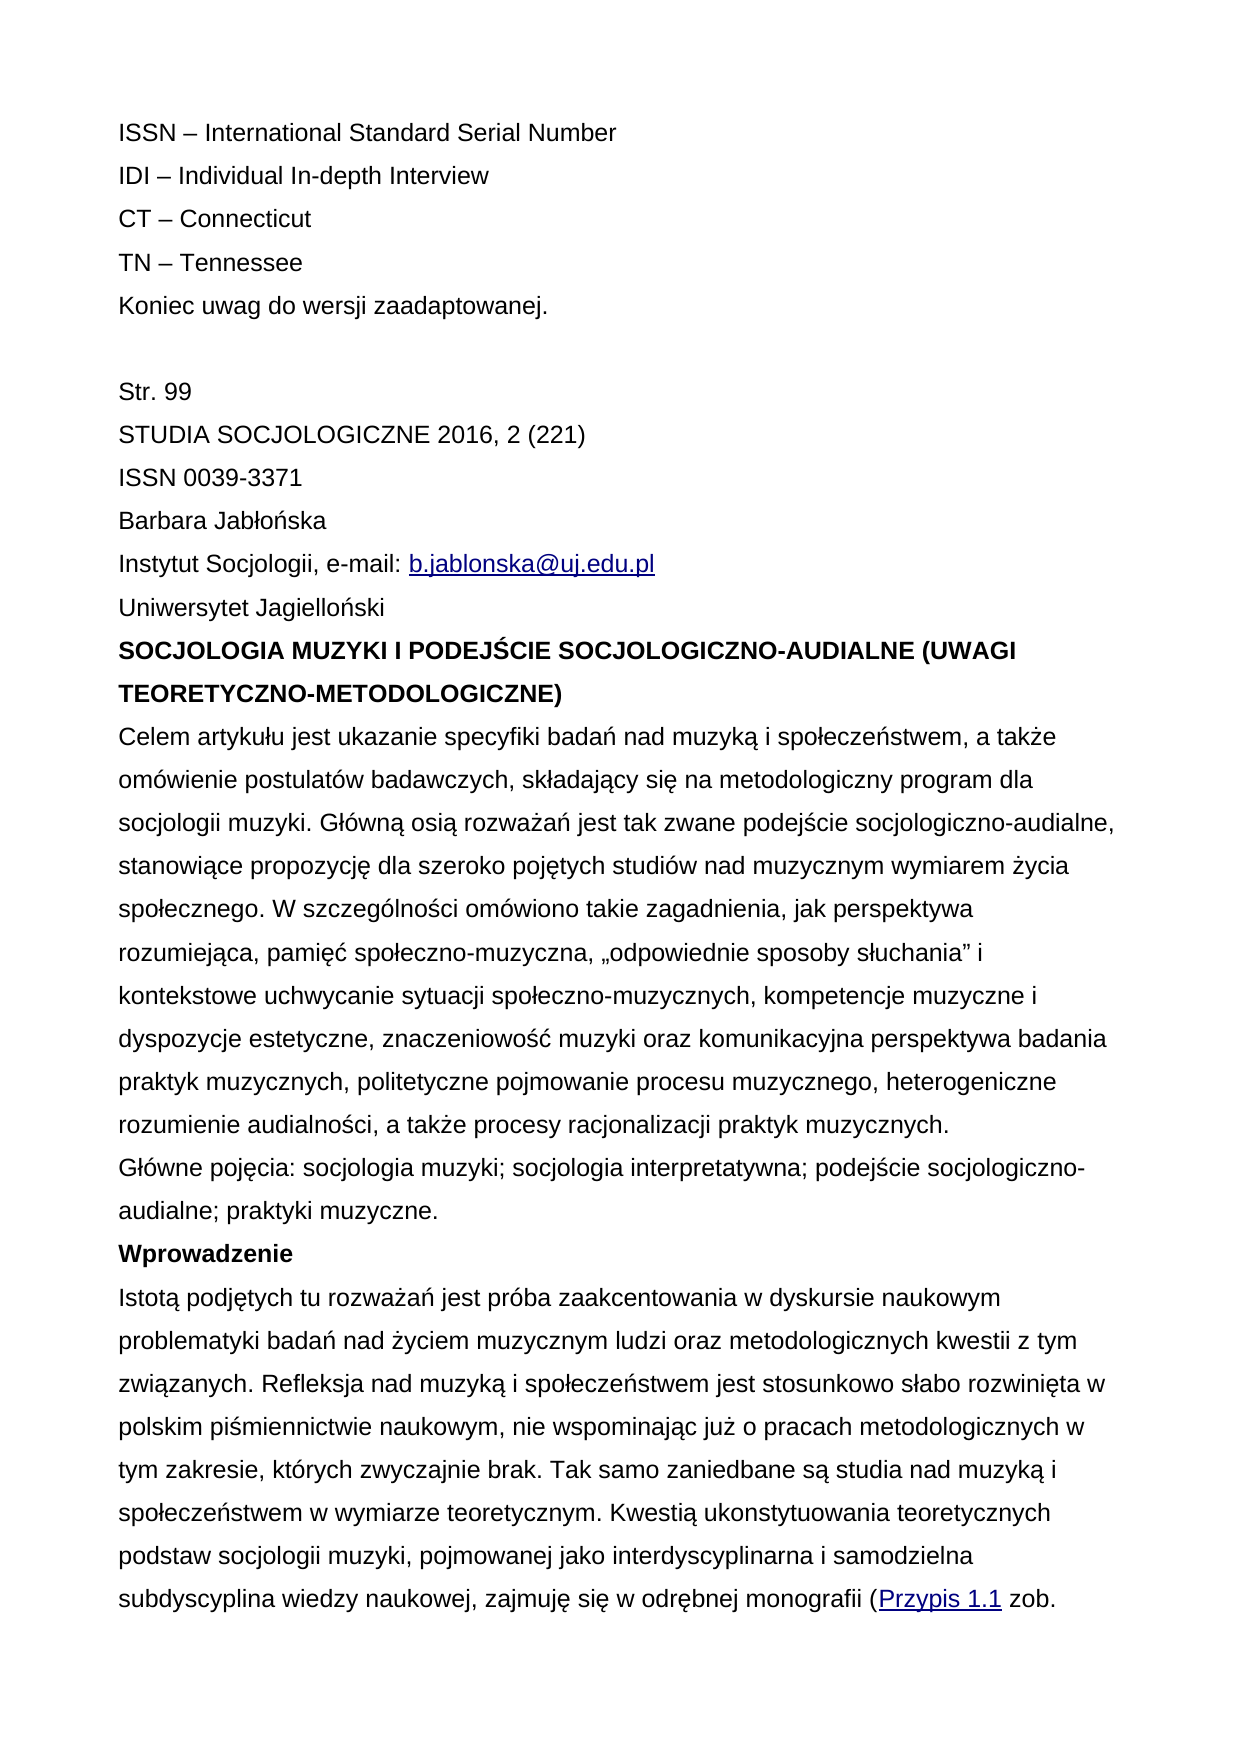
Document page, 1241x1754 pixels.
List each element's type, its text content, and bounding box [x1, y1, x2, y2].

text Celem artykułu jest ukazanie specyfiki badań nad muzyką i społeczeństwem, a także omówienie postulatów badawczych, składający się na metodologiczny program dla socjologii muzyki. Główną osią rozważań jest tak zwane podejście socjologiczno-audialne, stanowiące propozycję dla szeroko pojętych studiów nad muzycznym wymiarem życia społecznego. W szczególności omówiono takie zagadnienia, jak perspektywa rozumiejąca, pamięć społeczno-muzyczna, „odpowiednie sposoby słuchania” i kontekstowe uchwycanie sytuacji społeczno-muzycznych, kompetencje muzyczne i dyspozycje estetyczne, znaczeniowość muzyki oraz komunikacyjna perspektywa badania praktyk muzycznych, politetyczne pojmowanie procesu muzycznego, heterogeniczne rozumienie audialności, a także procesy racjonalizacji praktyk muzycznych. [118, 722, 1122, 1139]
subtitle Wprowadzenie [118, 1239, 1122, 1268]
text TN – Tennessee [118, 247, 1122, 276]
text IDI – Individual In-depth Interview [118, 161, 1122, 190]
text Główne pojęcia: socjologia muzyki; socjologia interpretatywna; podejście socjologiczno-audialne; praktyki muzyczne. [118, 1153, 1122, 1225]
text ISSN 0039-3371 [118, 463, 1122, 492]
text Uniwersytet Jagielloński [118, 592, 1122, 621]
text Koniec uwag do wersji zaadaptowanej. [118, 291, 1122, 319]
text Barbara Jabłońska [118, 506, 1122, 535]
text Str. 99 [118, 377, 1122, 406]
text Instytut Socjologii, e-mail: b.jablonska@uj.edu.pl [118, 549, 1122, 578]
text ISSN – International Standard Serial Number [118, 118, 1122, 147]
text Istotą podjętych tu rozważań jest próba zaakcentowania w dyskursie naukowym problematyki badań nad życiem muzycznym ludzi oraz metodologicznych kwestii z tym związanych. Refleksja nad muzyką i społeczeństwem jest stosunkowo słabo rozwinięta w polskim piśmiennictwie naukowym, nie wspominając już o pracach metodologicznych w tym zakresie, których zwyczajnie brak. Tak samo zaniedbane są studia nad muzyką i społeczeństwem w wymiarze teoretycznym. Kwestią ukonstytuowania teoretycznych podstaw socjologii muzyki, pojmowanej jako interdyscyplinarna i samodzielna subdyscyplina wiedzy naukowej, zajmuję się w odrębnej monografii (Przypis 1.1 zob. [118, 1282, 1122, 1613]
subtitle SOCJOLOGIA MUZYKI I PODEJŚCIE SOCJOLOGICZNO-AUDIALNE (UWAGI TEORETYCZNO-METODOLOGICZNE) [118, 636, 1122, 707]
text CT – Connecticut [118, 204, 1122, 233]
text STUDIA SOCJOLOGICZNE 2016, 2 (221) [118, 420, 1122, 449]
